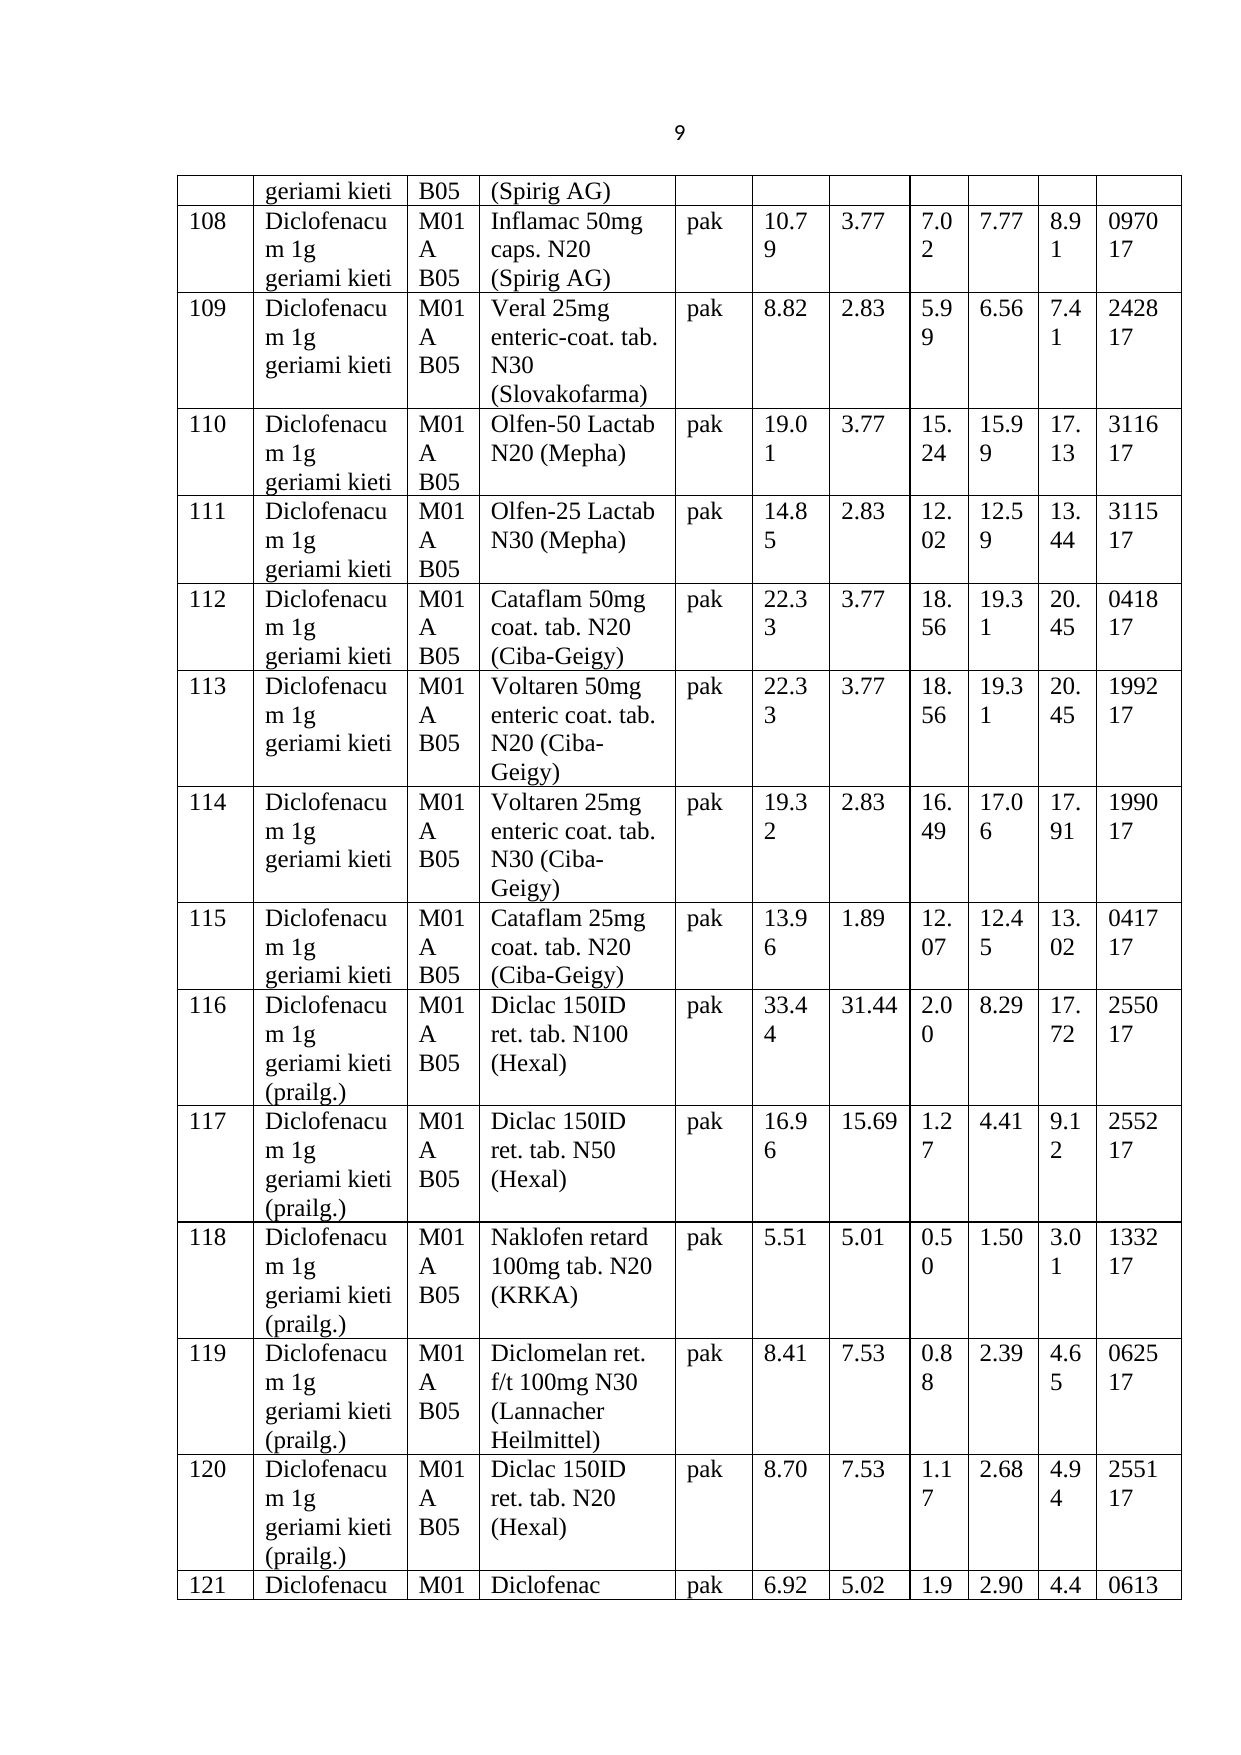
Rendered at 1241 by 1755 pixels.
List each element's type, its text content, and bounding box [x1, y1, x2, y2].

table_cell 3.77 [830, 206, 909, 292]
table_cell 5.02 [830, 1571, 909, 1599]
table_cell pak [676, 1106, 752, 1221]
table_cell M01A B05 [408, 496, 479, 583]
table_cell 7.53 [830, 1455, 909, 1569]
table_cell 17.06 [969, 787, 1038, 902]
table_cell [1097, 176, 1181, 205]
table_cell 20.45 [1039, 671, 1096, 786]
table_cell 20.45 [1039, 584, 1096, 670]
table_cell 0.88 [911, 1339, 968, 1453]
table_cell Diclofenacu [254, 1571, 407, 1599]
table_cell 22.33 [753, 584, 829, 670]
table_cell Diclofenacum 1g geriami kieti (prailg.) [254, 1339, 407, 1453]
table_cell 097017 [1097, 206, 1181, 292]
table_cell pak [676, 1455, 752, 1569]
table_cell M01A B05 [408, 409, 479, 495]
table_cell [830, 176, 909, 205]
table_cell 255117 [1097, 1455, 1181, 1569]
table_cell 17.72 [1039, 990, 1096, 1105]
table_cell Voltaren 25mg enteric coat. tab. N30 (Ciba-Geigy) [480, 787, 675, 902]
table_cell pak [676, 1339, 752, 1453]
table_cell 7.77 [969, 206, 1038, 292]
table_cell M01A B05 [408, 206, 479, 292]
table_cell [969, 176, 1038, 205]
table_cell 118 [178, 1223, 253, 1337]
table_cell 3.77 [830, 584, 909, 670]
table_cell 2.39 [969, 1339, 1038, 1453]
table_cell Diclac 150ID ret. tab. N100 (Hexal) [480, 990, 675, 1105]
table_cell M01A B05 [408, 671, 479, 786]
table_cell Diclofenacum 1g geriami kieti (prailg.) [254, 990, 407, 1105]
table_cell 041717 [1097, 903, 1181, 989]
table_cell 2.00 [911, 990, 968, 1105]
table_cell Cataflam 50mg coat. tab. N20 (Ciba-Geigy) [480, 584, 675, 670]
table_cell Olfen-50 Lactab N20 (Mepha) [480, 409, 675, 495]
table_cell 16.49 [911, 787, 968, 902]
table_cell 10.79 [753, 206, 829, 292]
table_cell 8.41 [753, 1339, 829, 1453]
table_cell 255217 [1097, 1106, 1181, 1221]
table_cell 19.31 [969, 671, 1038, 786]
table_cell Diclofenacum 1g geriami kieti (prailg.) [254, 1455, 407, 1569]
table_cell Diclofenacum 1g geriami kieti [254, 671, 407, 786]
table_cell 5.01 [830, 1223, 909, 1337]
table_cell 119 [178, 1339, 253, 1453]
table_cell M01A B05 [408, 1223, 479, 1337]
table_cell pak [676, 584, 752, 670]
table_cell 116 [178, 990, 253, 1105]
table_cell Diclofenacum 1g geriami kieti [254, 584, 407, 670]
table_cell [1039, 176, 1096, 205]
table_cell [753, 176, 829, 205]
table_cell 7.41 [1039, 293, 1096, 408]
table_cell 12.59 [969, 496, 1038, 583]
table_cell Diclofenacum 1g geriami kieti [254, 409, 407, 495]
table_cell 8.70 [753, 1455, 829, 1569]
table_cell 1.89 [830, 903, 909, 989]
table_cell 311517 [1097, 496, 1181, 583]
table_cell 112 [178, 584, 253, 670]
table_cell Inflamac 50mg caps. N20 (Spirig AG) [480, 206, 675, 292]
table_cell 8.29 [969, 990, 1038, 1105]
table_cell 108 [178, 206, 253, 292]
table_cell 1.9 [911, 1571, 968, 1599]
table_cell 1.17 [911, 1455, 968, 1569]
table_cell [911, 176, 968, 205]
table_cell geriami kieti [254, 176, 407, 205]
table_cell 7.02 [911, 206, 968, 292]
table_cell pak [676, 293, 752, 408]
table_cell 18.56 [911, 671, 968, 786]
table_cell 111 [178, 496, 253, 583]
table_cell 8.82 [753, 293, 829, 408]
table_cell 114 [178, 787, 253, 902]
table_cell B05 [408, 176, 479, 205]
table_cell M01A B05 [408, 293, 479, 408]
table_cell 121 [178, 1571, 253, 1599]
table_cell 2.90 [969, 1571, 1038, 1599]
table_cell 062517 [1097, 1339, 1181, 1453]
table_cell 199217 [1097, 671, 1181, 786]
table_cell pak [676, 206, 752, 292]
table_cell 9.12 [1039, 1106, 1096, 1221]
table_cell M01A B05 [408, 903, 479, 989]
table_cell 1.50 [969, 1223, 1038, 1337]
table_cell 19.31 [969, 584, 1038, 670]
table_cell 31.44 [830, 990, 909, 1105]
table_cell Diclofenac [480, 1571, 675, 1599]
table_cell [178, 176, 253, 205]
table_cell 199017 [1097, 787, 1181, 902]
table_cell 109 [178, 293, 253, 408]
table_cell 12.02 [911, 496, 968, 583]
table_cell pak [676, 903, 752, 989]
table_cell Diclofenacum 1g geriami kieti [254, 903, 407, 989]
table_cell 13.44 [1039, 496, 1096, 583]
table_cell 5.99 [911, 293, 968, 408]
table_cell Diclofenacum 1g geriami kieti [254, 293, 407, 408]
table_cell M01A B05 [408, 990, 479, 1105]
table_cell 117 [178, 1106, 253, 1221]
table_cell 0613 [1097, 1571, 1181, 1599]
table_cell 4.41 [969, 1106, 1038, 1221]
table_cell 12.45 [969, 903, 1038, 989]
table_cell 6.56 [969, 293, 1038, 408]
table_cell 120 [178, 1455, 253, 1569]
table_cell 2.83 [830, 293, 909, 408]
table_cell 8.91 [1039, 206, 1096, 292]
table_cell 15.24 [911, 409, 968, 495]
table_cell 14.85 [753, 496, 829, 583]
table_cell Cataflam 25mg coat. tab. N20 (Ciba-Geigy) [480, 903, 675, 989]
table_cell pak [676, 1571, 752, 1599]
table_cell Diclac 150ID ret. tab. N20 (Hexal) [480, 1455, 675, 1569]
table_cell 0.50 [911, 1223, 968, 1337]
table_cell 17.13 [1039, 409, 1096, 495]
table_cell 242817 [1097, 293, 1181, 408]
table_cell 133217 [1097, 1223, 1181, 1337]
table_cell 15.99 [969, 409, 1038, 495]
table_cell pak [676, 496, 752, 583]
table_cell 115 [178, 903, 253, 989]
table_cell Naklofen retard 100mg tab. N20 (KRKA) [480, 1223, 675, 1337]
table_cell Diclomelan ret. f/t 100mg N30 (Lannacher Heilmittel) [480, 1339, 675, 1453]
table_cell 3.01 [1039, 1223, 1096, 1337]
table_cell 311617 [1097, 409, 1181, 495]
table_cell 13.96 [753, 903, 829, 989]
table_cell 2.68 [969, 1455, 1038, 1569]
table_cell M01A B05 [408, 1455, 479, 1569]
table_cell 3.77 [830, 671, 909, 786]
table_cell 15.69 [830, 1106, 909, 1221]
table_cell M01A B05 [408, 1339, 479, 1453]
table_cell 19.01 [753, 409, 829, 495]
table_cell 7.53 [830, 1339, 909, 1453]
table_cell 1.27 [911, 1106, 968, 1221]
table_cell M01A B05 [408, 584, 479, 670]
table_cell 22.33 [753, 671, 829, 786]
table_cell 255017 [1097, 990, 1181, 1105]
table_cell 2.83 [830, 787, 909, 902]
table_cell 110 [178, 409, 253, 495]
table_cell 2.83 [830, 496, 909, 583]
table_cell Diclofenacum 1g geriami kieti [254, 206, 407, 292]
table_cell 12.07 [911, 903, 968, 989]
table_cell [676, 176, 752, 205]
table_cell pak [676, 787, 752, 902]
table_cell Diclofenacum 1g geriami kieti [254, 787, 407, 902]
table_cell M01A B05 [408, 787, 479, 902]
table_cell Diclofenacum 1g geriami kieti (prailg.) [254, 1223, 407, 1337]
table_cell 3.77 [830, 409, 909, 495]
table_cell 4.4 [1039, 1571, 1096, 1599]
table_cell Diclofenacum 1g geriami kieti [254, 496, 407, 583]
table_cell 041817 [1097, 584, 1181, 670]
table_cell 19.32 [753, 787, 829, 902]
table_cell Diclac 150ID ret. tab. N50 (Hexal) [480, 1106, 675, 1221]
table_cell 113 [178, 671, 253, 786]
table_cell 4.65 [1039, 1339, 1096, 1453]
table_cell 16.96 [753, 1106, 829, 1221]
table_cell 6.92 [753, 1571, 829, 1599]
table_cell 5.51 [753, 1223, 829, 1337]
table_cell Veral 25mg enteric-coat. tab. N30 (Slovakofarma) [480, 293, 675, 408]
table_cell 4.94 [1039, 1455, 1096, 1569]
table_cell M01 [408, 1571, 479, 1599]
table_cell pak [676, 409, 752, 495]
table_cell 33.44 [753, 990, 829, 1105]
table_cell (Spirig AG) [480, 176, 675, 205]
table_cell Olfen-25 Lactab N30 (Mepha) [480, 496, 675, 583]
table_cell pak [676, 990, 752, 1105]
table_cell Voltaren 50mg enteric coat. tab. N20 (Ciba-Geigy) [480, 671, 675, 786]
table_cell M01A B05 [408, 1106, 479, 1221]
table_cell pak [676, 671, 752, 786]
table_cell pak [676, 1223, 752, 1337]
table_cell 13.02 [1039, 903, 1096, 989]
table_cell Diclofenacum 1g geriami kieti (prailg.) [254, 1106, 407, 1221]
table_cell 17.91 [1039, 787, 1096, 902]
table_cell 18.56 [911, 584, 968, 670]
